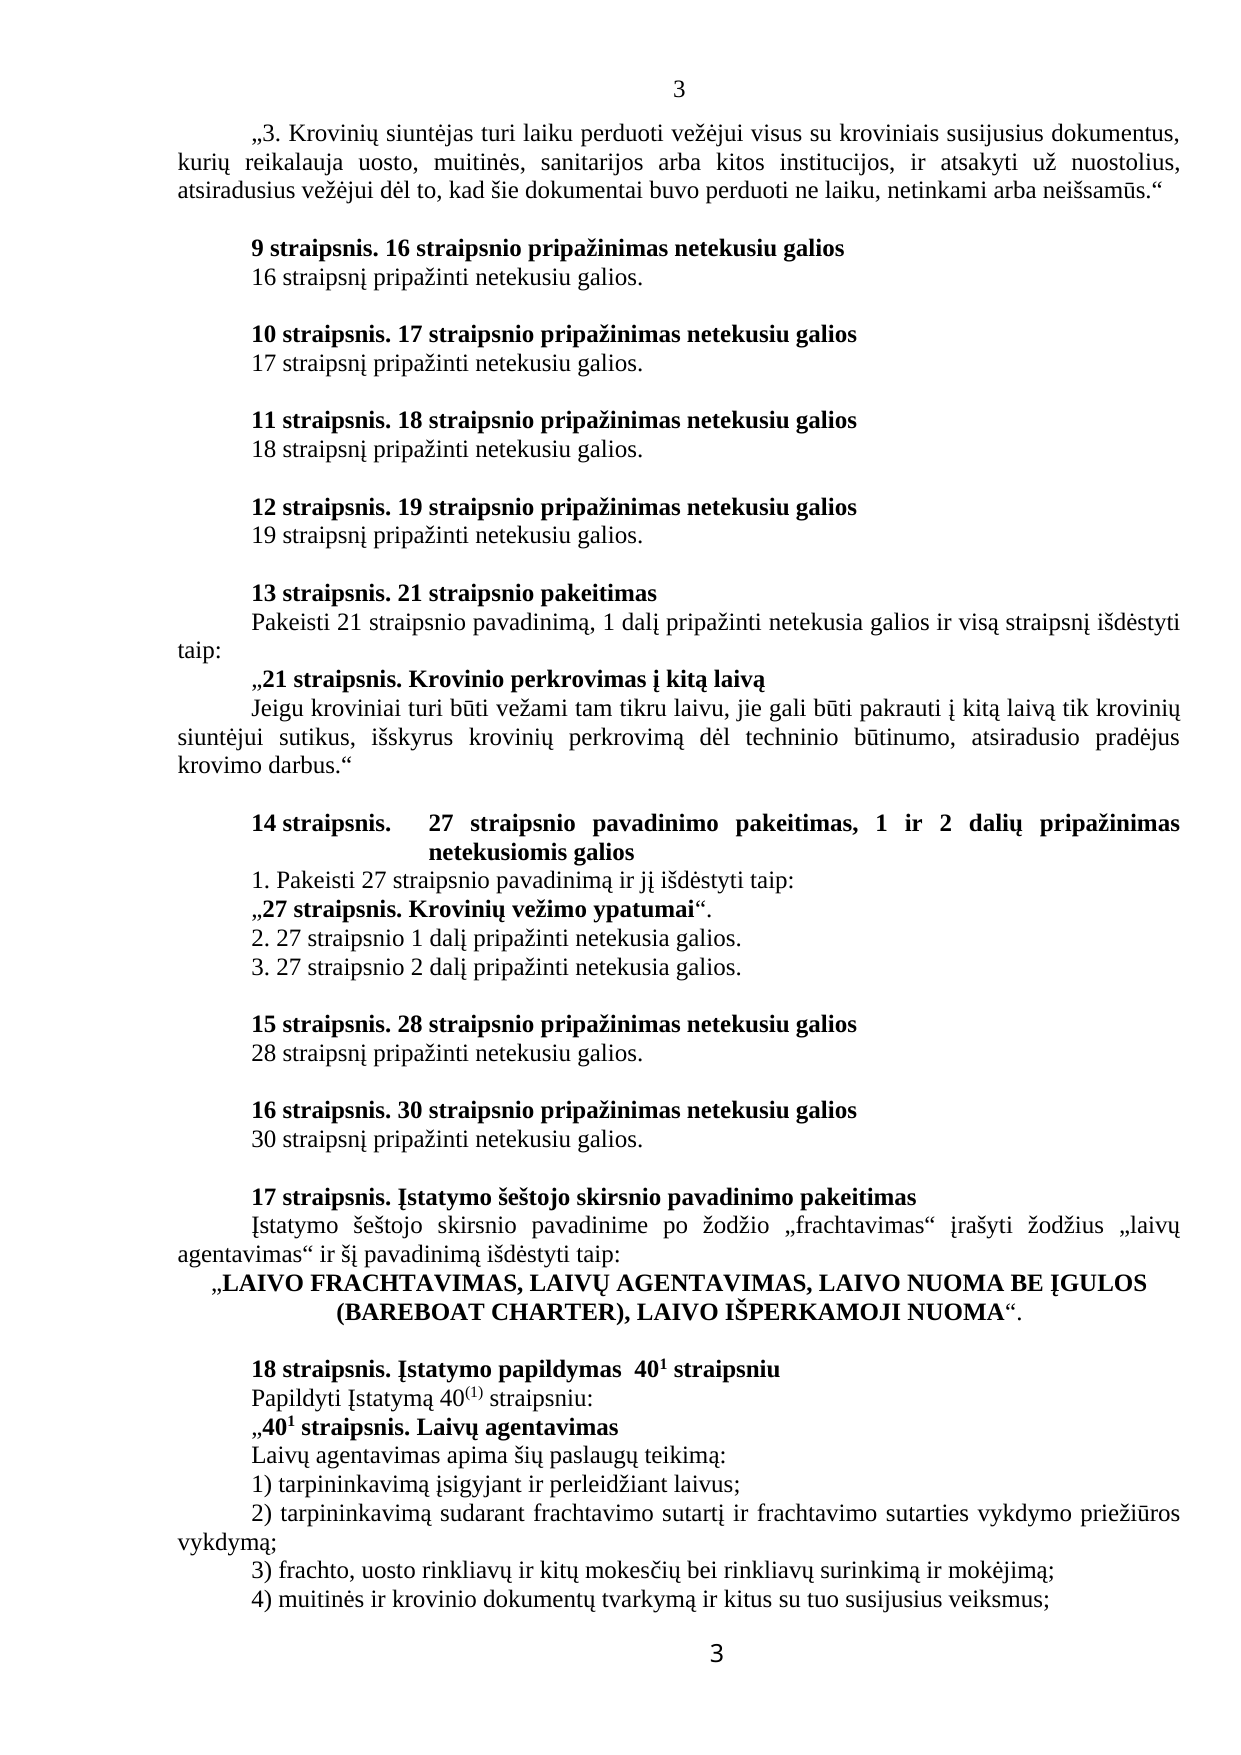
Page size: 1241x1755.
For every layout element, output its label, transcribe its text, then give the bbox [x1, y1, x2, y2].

text 4) muitinės ir krovinio dokumentų tvarkymą ir kitus su tuo susijusius veiksmus; [177, 1584, 1181, 1613]
text Laivų agentavimas apima šių paslaugų teikimą: [177, 1441, 1181, 1469]
text 11 straipsnis. 18 straipsnio pripažinimas netekusiu galios [177, 406, 1181, 434]
text 18 straipsnis. Įstatymo papildymas 401 straipsniu [177, 1354, 1181, 1383]
text 1. Pakeisti 27 straipsnio pavadinimą ir jį išdėstyti taip: [177, 866, 1181, 894]
text „401 straipsnis. Laivų agentavimas [177, 1412, 1181, 1441]
text Jeigu kroviniai turi būti vežami tam tikru laivu, jie gali būti pakrauti į kitą laivą tik krovinių siuntėjui sutikus, išskyrus krovinių perkrovimą dėl techninio būtinumo, atsiradusio pradėjus krovimo darbus.“ [177, 693, 1181, 779]
text 3) frachto, uosto rinkliavų ir kitų mokesčių bei rinkliavų surinkimą ir mokėjimą; [177, 1556, 1181, 1584]
text „21 straipsnis. Krovinio perkrovimas į kitą laivą [177, 664, 1181, 693]
text 10 straipsnis. 17 straipsnio pripažinimas netekusiu galios [177, 319, 1181, 348]
text 14 straipsnis. 27 straipsnio pavadinimo pakeitimas, 1 ir 2 dalių pripažinimas netekusiomis galios [251, 808, 1181, 866]
text 16 straipsnį pripažinti netekusiu galios. [177, 262, 1181, 291]
text 2) tarpininkavimą sudarant frachtavimo sutartį ir frachtavimo sutarties vykdymo priežiūros vykdymą; [177, 1498, 1181, 1556]
text 30 straipsnį pripažinti netekusiu galios. [177, 1124, 1181, 1153]
text 19 straipsnį pripažinti netekusiu galios. [177, 521, 1181, 549]
text „3. Krovinių siuntėjas turi laiku perduoti vežėjui visus su kroviniais susijusius dokumentus, kurių reikalauja uosto, muitinės, sanitarijos arba kitos institucijos, ir atsakyti už nuostolius, atsiradusius vežėjui dėl to, kad šie dokumentai buvo perduoti ne laiku, netinkami arba neišsamūs.“ [177, 118, 1181, 204]
text „LAIVO FRACHTAVIMAS, LAIVŲ AGENTAVIMAS, LAIVO NUOMA BE ĮGULOS (BAREBOAT CHARTER), LAIVO IŠPERKAMOJI NUOMA“. [177, 1268, 1181, 1326]
text Pakeisti 21 straipsnio pavadinimą, 1 dalį pripažinti netekusia galios ir visą straipsnį išdėstyti taip: [177, 607, 1181, 664]
text „27 straipsnis. Krovinių vežimo ypatumai“. [177, 894, 1181, 923]
text 15 straipsnis. 28 straipsnio pripažinimas netekusiu galios [177, 1009, 1181, 1038]
text 18 straipsnį pripažinti netekusiu galios. [177, 434, 1181, 463]
text 3. 27 straipsnio 2 dalį pripažinti netekusia galios. [177, 952, 1181, 981]
text 16 straipsnis. 30 straipsnio pripažinimas netekusiu galios [177, 1096, 1181, 1124]
text 2. 27 straipsnio 1 dalį pripažinti netekusia galios. [177, 923, 1181, 952]
text 9 straipsnis. 16 straipsnio pripažinimas netekusiu galios [177, 233, 1181, 262]
text 13 straipsnis. 21 straipsnio pakeitimas [177, 578, 1181, 607]
text 1) tarpininkavimą įsigyjant ir perleidžiant laivus; [177, 1469, 1181, 1498]
text Papildyti Įstatymą 40(1) straipsniu: [177, 1383, 1181, 1412]
text 17 straipsnį pripažinti netekusiu galios. [177, 348, 1181, 377]
text 28 straipsnį pripažinti netekusiu galios. [177, 1038, 1181, 1067]
text 12 straipsnis. 19 straipsnio pripažinimas netekusiu galios [177, 492, 1181, 521]
text 17 straipsnis. Įstatymo šeštojo skirsnio pavadinimo pakeitimas [177, 1182, 1181, 1211]
text Įstatymo šeštojo skirsnio pavadinime po žodžio „frachtavimas“ įrašyti žodžius „laivų agentavimas“ ir šį pavadinimą išdėstyti taip: [177, 1211, 1181, 1268]
